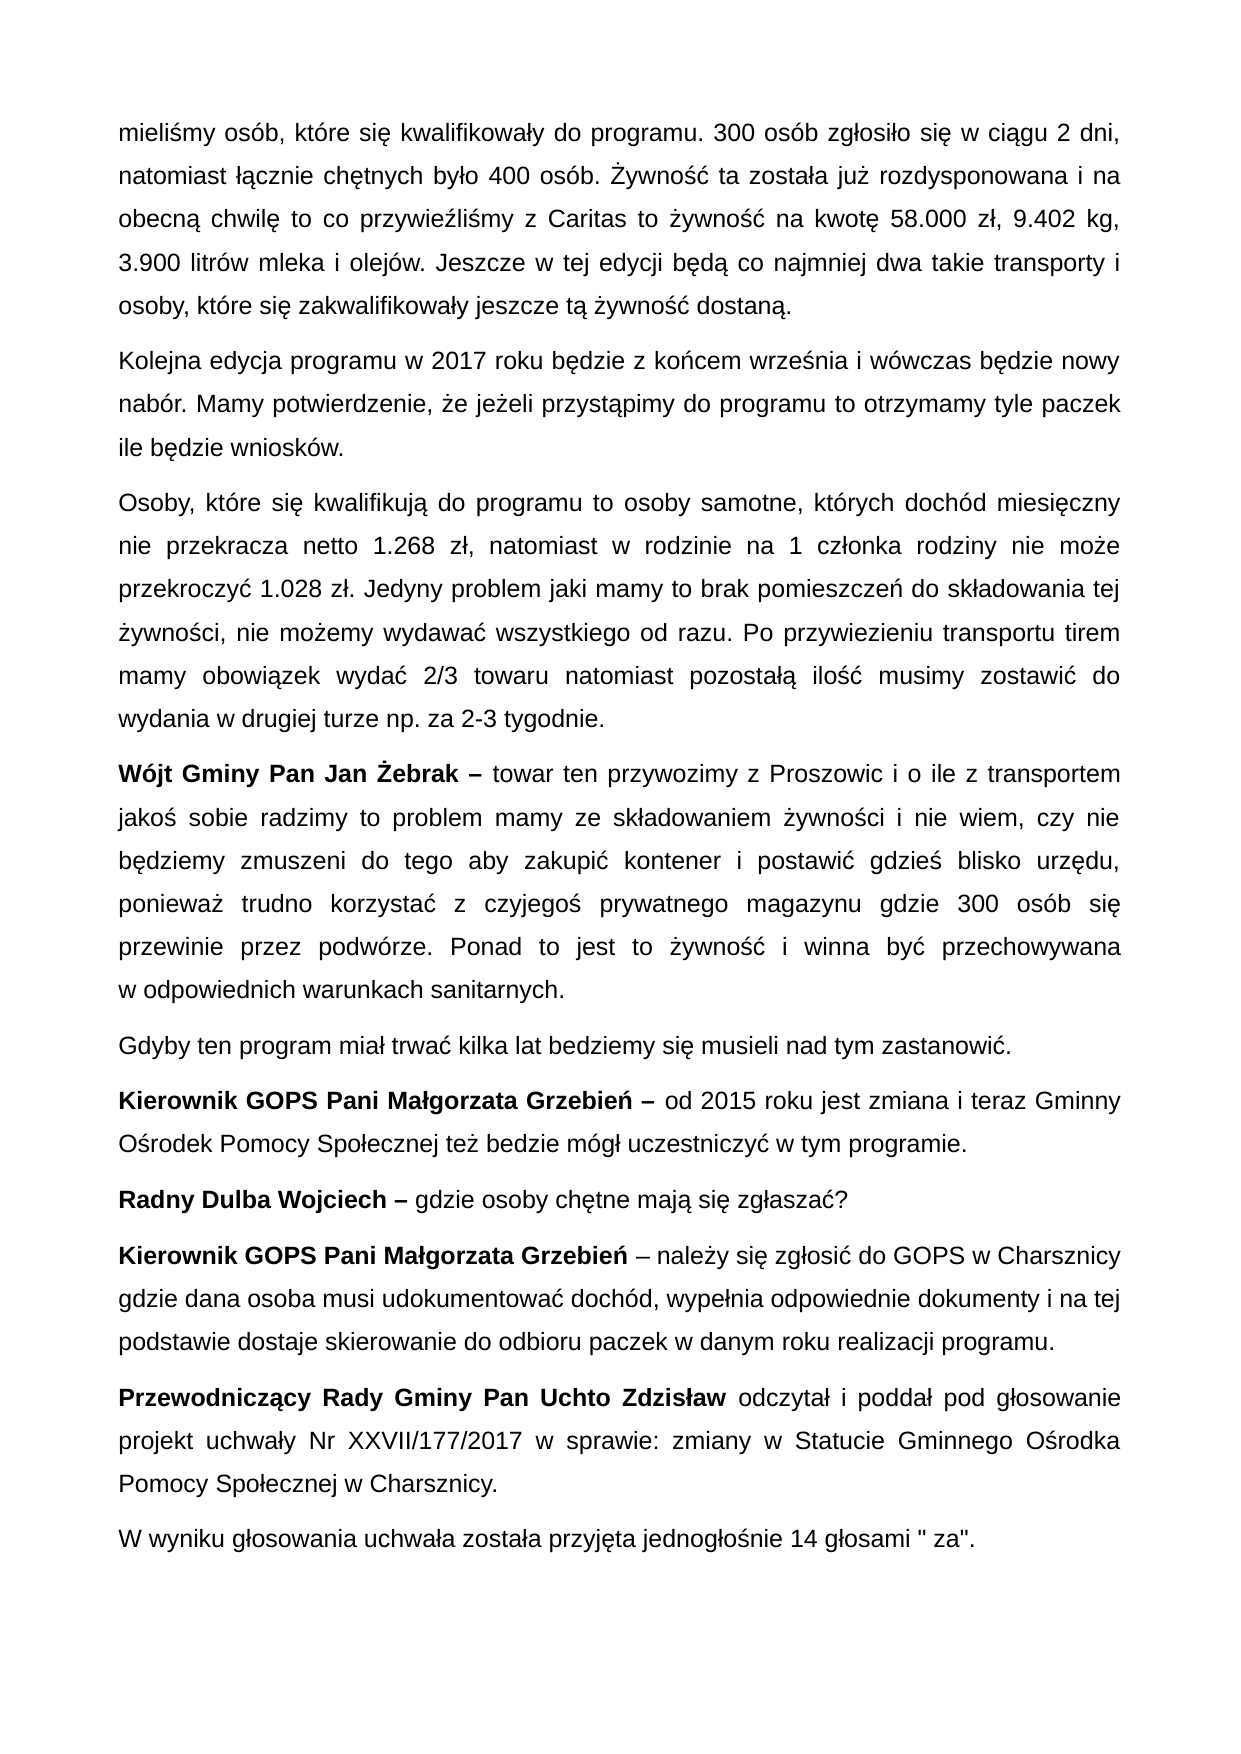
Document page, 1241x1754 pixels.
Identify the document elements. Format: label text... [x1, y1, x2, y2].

text Gdyby ten program miał trwać kilka lat bedziemy się musieli nad tym zastanowić. [118, 1031, 1122, 1059]
text Radny Dulba Wojciech – gdzie osoby chętne mają się zgłaszać? [118, 1185, 1122, 1214]
text Osoby, które się kwalifikują do programu to osoby samotne, których dochód miesięczny nie przekracza netto 1.268 zł, natomiast w rodzinie na 1 członka rodziny nie może przekroczyć 1.028 zł. Jedyny problem jaki mamy to brak pomieszczeń do składowania tej żywności, nie możemy wydawać wszystkiego od razu. Po przywiezieniu transportu tirem mamy obowiązek wydać 2/3 towaru natomiast pozostałą ilość musimy zostawić do wydania w drugiej turze np. za 2-3 tygodnie. [118, 488, 1122, 732]
text Przewodniczący Rady Gminy Pan Uchto Zdzisław odczytał i poddał pod głosowanie projekt uchwały Nr XXVII/177/2017 w sprawie: zmiany w Statucie Gminnego Ośrodka Pomocy Społecznej w Charsznicy. [118, 1382, 1122, 1497]
text Kierownik GOPS Pani Małgorzata Grzebień – należy się zgłosić do GOPS w Charsznicy gdzie dana osoba musi udokumentować dochód, wypełnia odpowiednie dokumenty i na tej podstawie dostaje skierowanie do odbioru paczek w danym roku realizacji programu. [118, 1241, 1122, 1356]
text W wyniku głosowania uchwała została przyjęta jednogłośnie 14 głosami " za". [118, 1524, 1122, 1553]
text mieliśmy osób, które się kwalifikowały do programu. 300 osób zgłosiło się w ciągu 2 dni, natomiast łącznie chętnych było 400 osób. Żywność ta została już rozdysponowana i na obecną chwilę to co przywieźliśmy z Caritas to żywność na kwotę 58.000 zł, 9.402 kg, 3.900 litrów mleka i olejów. Jeszcze w tej edycji będą co najmniej dwa takie transporty i osoby, które się zakwalifikowały jeszcze tą żywność dostaną. [118, 118, 1122, 319]
text Kolejna edycja programu w 2017 roku będzie z końcem września i wówczas będzie nowy nabór. Mamy potwierdzenie, że jeżeli przystąpimy do programu to otrzymamy tyle paczek ile będzie wniosków. [118, 346, 1122, 461]
text Wójt Gminy Pan Jan Żebrak – towar ten przywozimy z Proszowic i o ile z transportem jakoś sobie radzimy to problem mamy ze składowaniem żywności i nie wiem, czy nie będziemy zmuszeni do tego aby zakupić kontener i postawić gdzieś blisko urzędu, ponieważ trudno korzystać z czyjegoś prywatnego magazynu gdzie 300 osób się przewinie przez podwórze. Ponad to jest to żywność i winna być przechowywana w odpowiednich warunkach sanitarnych. [118, 759, 1122, 1004]
text Kierownik GOPS Pani Małgorzata Grzebień – od 2015 roku jest zmiana i teraz Gminny Ośrodek Pomocy Społecznej też bedzie mógł uczestniczyć w tym programie. [118, 1086, 1122, 1158]
